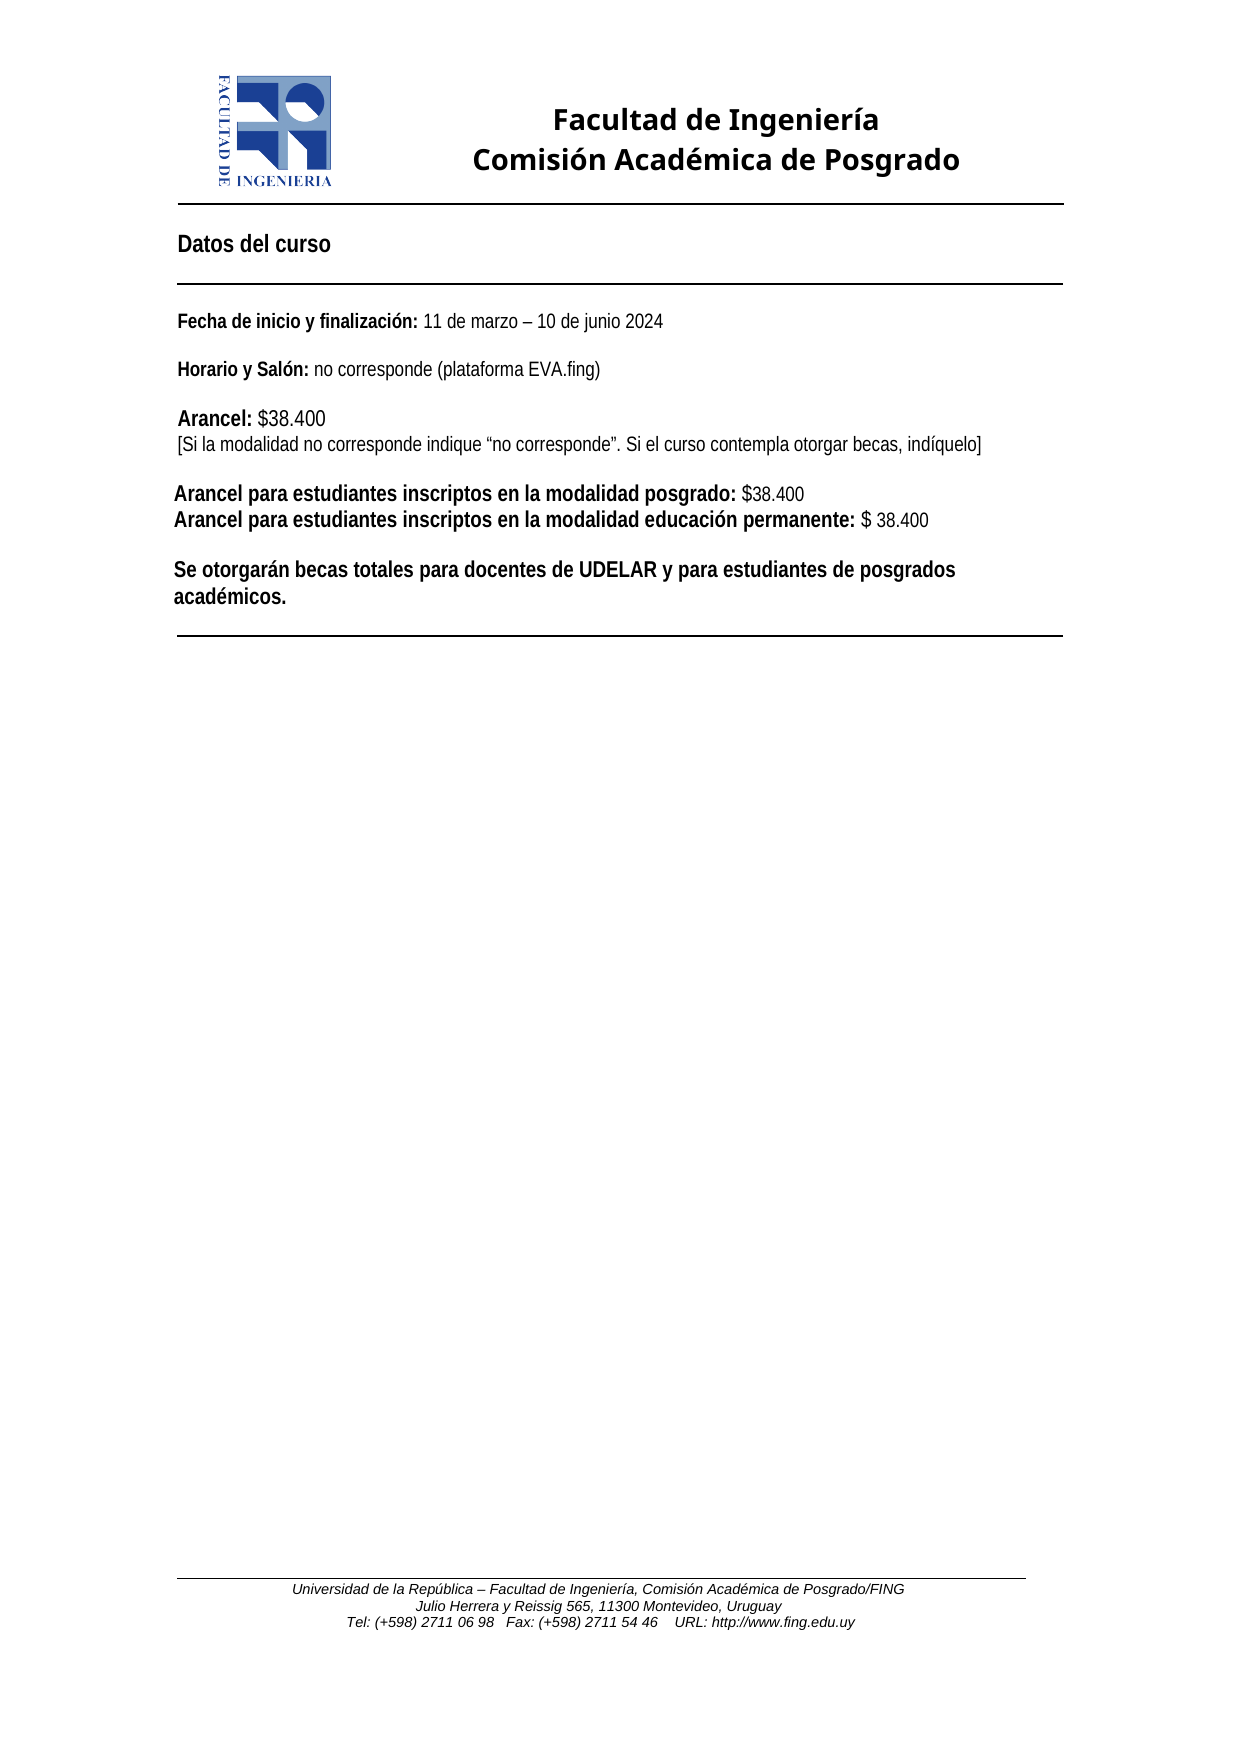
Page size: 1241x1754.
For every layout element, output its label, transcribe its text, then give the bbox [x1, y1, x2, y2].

table_header Arancel para estudiantes inscriptos en la modalidad posgrado: $38.400 [163, 480, 1047, 506]
text Datos del curso [177, 229, 1063, 257]
text Arancel: $38.400 [177, 405, 1063, 432]
text Horario y Salón: no corresponde (plataforma EVA.fing) [177, 357, 1063, 381]
picture [214, 75, 332, 191]
text [Si la modalidad no corresponde indique “no corresponde”. Si el curso contempla otorgar becas, indíquelo] [177, 432, 1063, 456]
text Fecha de inicio y finalización: 11 de marzo – 10 de junio 2024 [177, 309, 1063, 333]
table_cell Arancel para estudiantes inscriptos en la modalidad educación permanente: $ 38.400 Se otorgarán becas totales para docentes de UDELAR y para estudiantes de posgrados académicos. [163, 506, 1047, 609]
